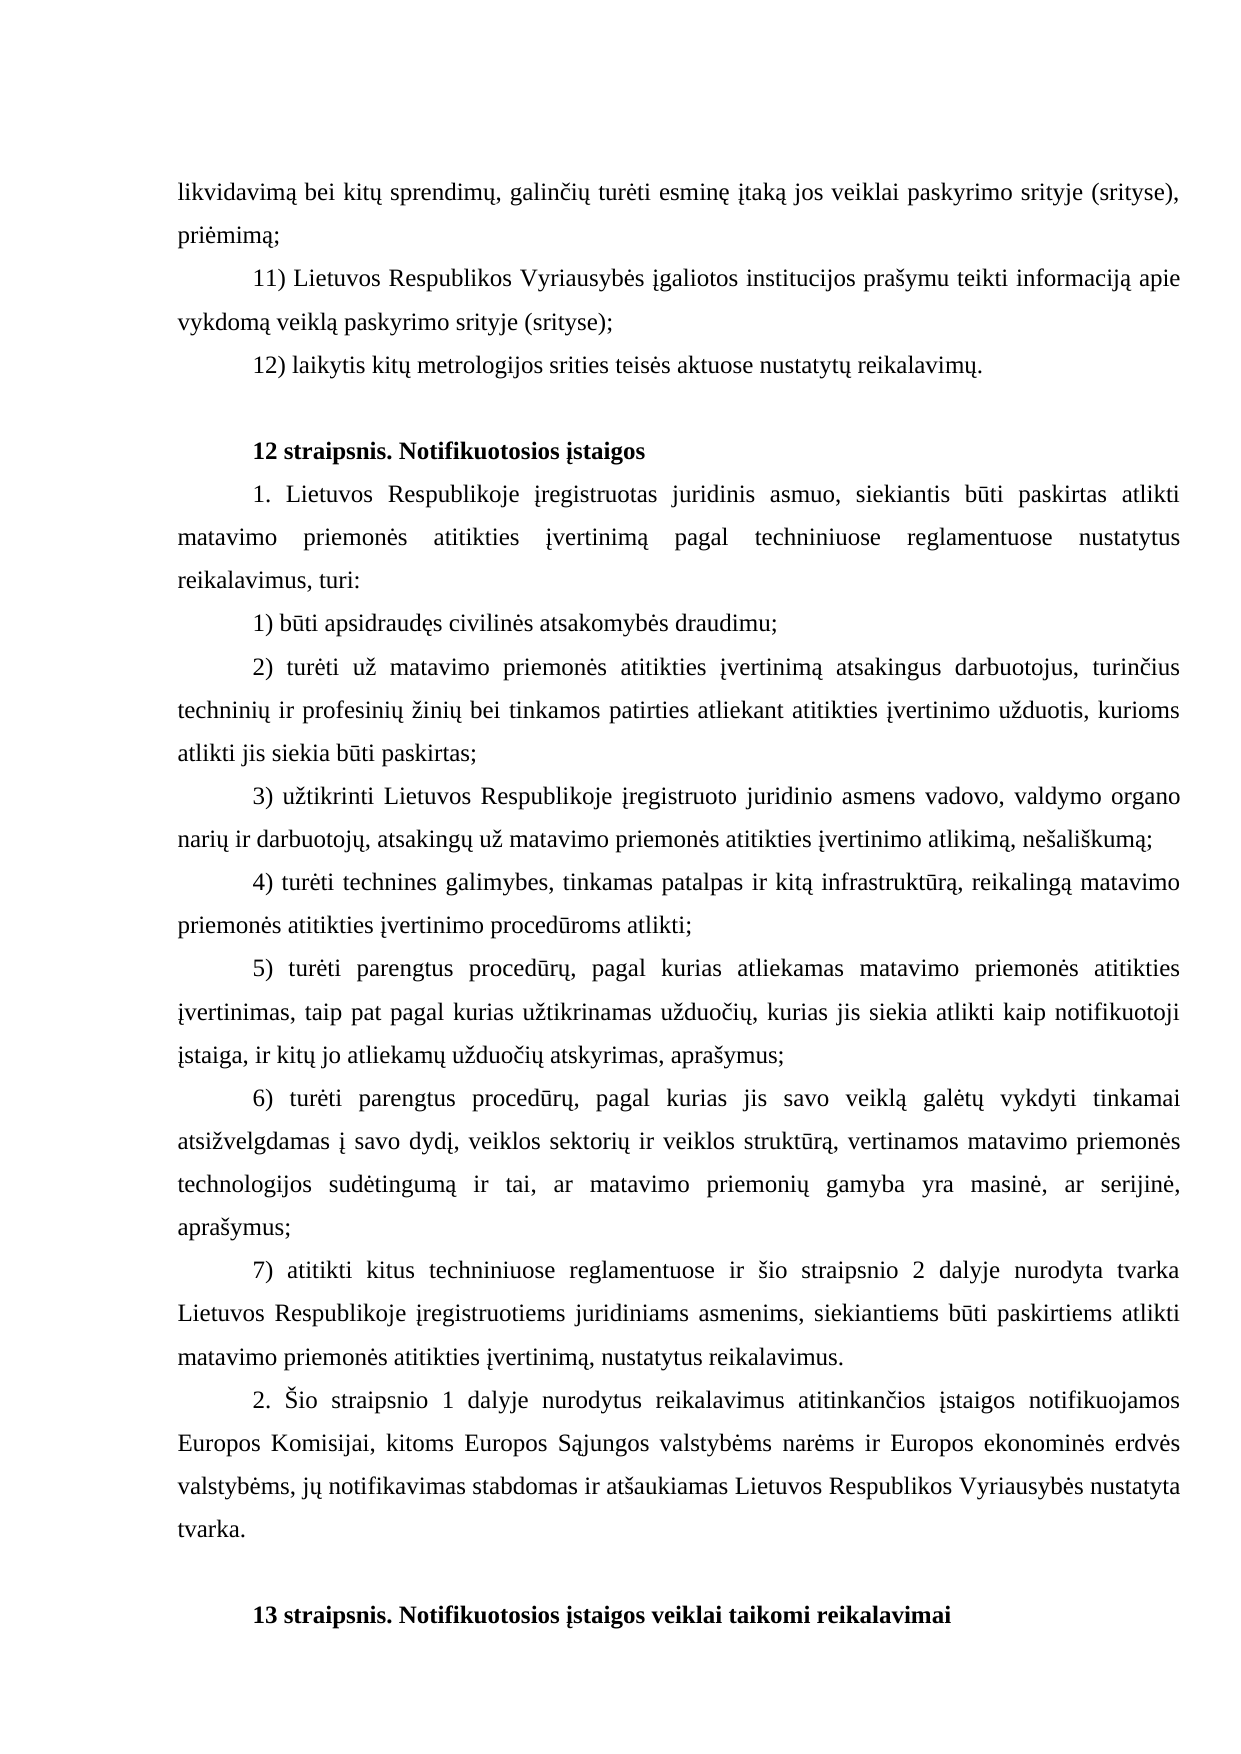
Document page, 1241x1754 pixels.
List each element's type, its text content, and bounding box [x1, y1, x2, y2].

text 2. Šio straipsnio 1 dalyje nurodytus reikalavimus atitinkančios įstaigos notifikuojamos Europos Komisijai, kitoms Europos Sąjungos valstybėms narėms ir Europos ekonominės erdvės valstybėms, jų notifikavimas stabdomas ir atšaukiamas Lietuvos Respublikos Vyriausybės nustatyta tvarka. [177, 1385, 1181, 1543]
text 13 straipsnis. Notifikuotosios įstaigos veiklai taikomi reikalavimai [177, 1600, 1181, 1629]
text 1. Lietuvos Respublikoje įregistruotas juridinis asmuo, siekiantis būti paskirtas atlikti matavimo priemonės atitikties įvertinimą pagal techniniuose reglamentuose nustatytus reikalavimus, turi: [177, 479, 1181, 594]
text 3) užtikrinti Lietuvos Respublikoje įregistruoto juridinio asmens vadovo, valdymo organo narių ir darbuotojų, atsakingų už matavimo priemonės atitikties įvertinimo atlikimą, nešališkumą; [177, 781, 1181, 853]
text likvidavimą bei kitų sprendimų, galinčių turėti esminę įtaką jos veiklai paskyrimo srityje (srityse), priėmimą; [177, 177, 1181, 249]
text 6) turėti parengtus procedūrų, pagal kurias jis savo veiklą galėtų vykdyti tinkamai atsižvelgdamas į savo dydį, veiklos sektorių ir veiklos struktūrą, vertinamos matavimo priemonės technologijos sudėtingumą ir tai, ar matavimo priemonių gamyba yra masinė, ar serijinė, aprašymus; [177, 1083, 1181, 1241]
text 12 straipsnis. Notifikuotosios įstaigos [177, 436, 1181, 465]
text 1) būti apsidraudęs civilinės atsakomybės draudimu; [177, 608, 1181, 637]
text 7) atitikti kitus techniniuose reglamentuose ir šio straipsnio 2 dalyje nurodyta tvarka Lietuvos Respublikoje įregistruotiems juridiniams asmenims, siekiantiems būti paskirtiems atlikti matavimo priemonės atitikties įvertinimą, nustatytus reikalavimus. [177, 1255, 1181, 1370]
text 2) turėti už matavimo priemonės atitikties įvertinimą atsakingus darbuotojus, turinčius techninių ir profesinių žinių bei tinkamos patirties atliekant atitikties įvertinimo užduotis, kurioms atlikti jis siekia būti paskirtas; [177, 652, 1181, 767]
text 4) turėti technines galimybes, tinkamas patalpas ir kitą infrastruktūrą, reikalingą matavimo priemonės atitikties įvertinimo procedūroms atlikti; [177, 867, 1181, 939]
text 11) Lietuvos Respublikos Vyriausybės įgaliotos institucijos prašymu teikti informaciją apie vykdomą veiklą paskyrimo srityje (srityse); [177, 263, 1181, 335]
text 12) laikytis kitų metrologijos srities teisės aktuose nustatytų reikalavimų. [177, 350, 1181, 378]
text 5) turėti parengtus procedūrų, pagal kurias atliekamas matavimo priemonės atitikties įvertinimas, taip pat pagal kurias užtikrinamas užduočių, kurias jis siekia atlikti kaip notifikuotoji įstaiga, ir kitų jo atliekamų užduočių atskyrimas, aprašymus; [177, 953, 1181, 1068]
